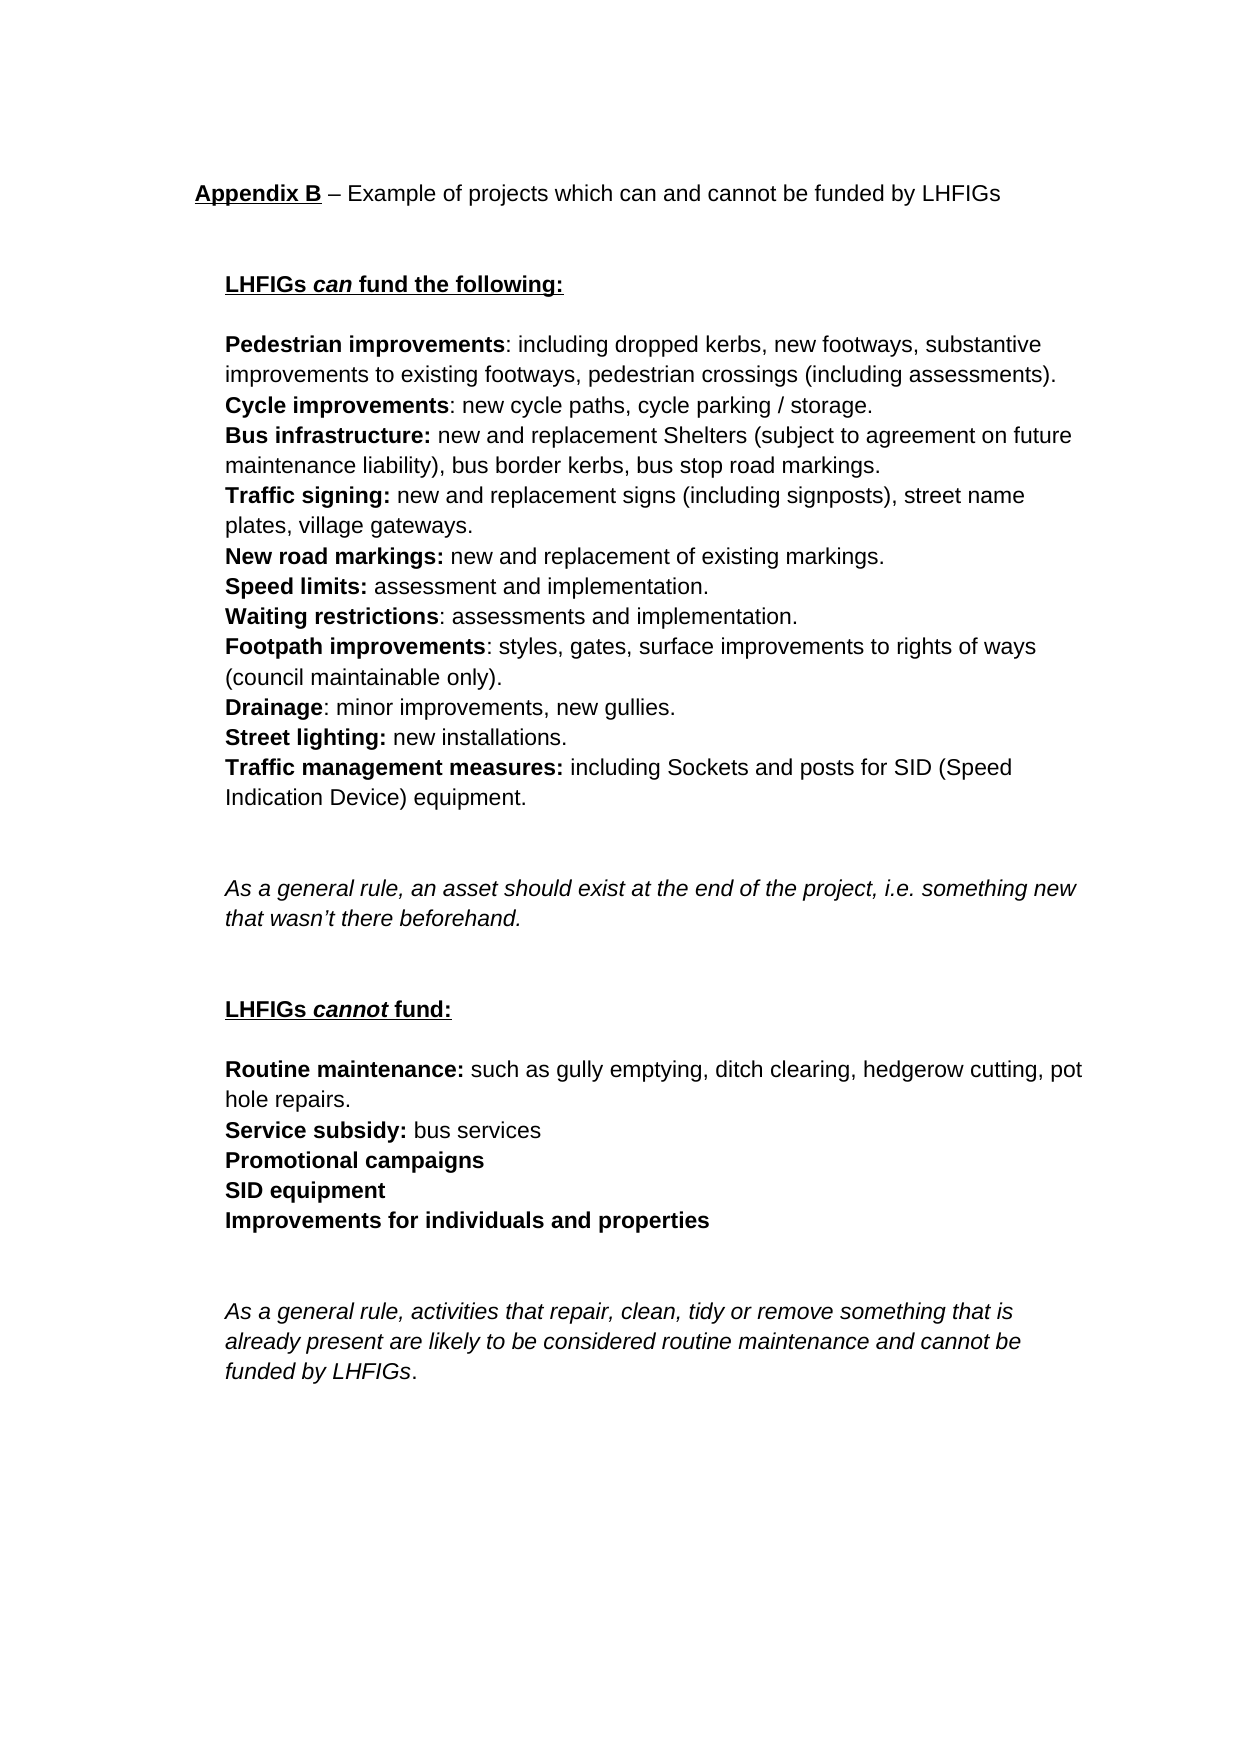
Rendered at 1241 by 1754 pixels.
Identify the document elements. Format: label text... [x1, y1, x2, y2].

list Service subsidy: bus services [225, 1117, 1090, 1143]
list Improvements for individuals and properties [225, 1207, 1090, 1234]
list LHFIGs cannot fund: [225, 996, 1090, 1022]
list Cycle improvements: new cycle paths, cycle parking / storage. [225, 392, 1090, 418]
list Promotional campaigns [225, 1147, 1090, 1173]
list Footpath improvements: styles, gates, surface improvements to rights of ways (council maintainable only). [225, 633, 1090, 690]
list Appendix B – Example of projects which can and cannot be funded by LHFIGs [194, 180, 1090, 207]
list Waiting restrictions: assessments and implementation. [225, 603, 1090, 629]
list As a general rule, an asset should exist at the end of the project, i.e. something new that wasn’t there beforehand. [225, 875, 1090, 932]
list Bus infrastructure: new and replacement Shelters (subject to agreement on future maintenance liability), bus border kerbs, bus stop road markings. [225, 422, 1090, 478]
list Pedestrian improvements: including dropped kerbs, new footways, substantive improvements to existing footways, pedestrian crossings (including assessments). [225, 331, 1090, 388]
list SID equipment [225, 1177, 1090, 1203]
list Routine maintenance: such as gully emptying, ditch clearing, hedgerow cutting, pot hole repairs. [225, 1056, 1090, 1113]
list Street lighting: new installations. [225, 724, 1090, 750]
list Traffic management measures: including Sockets and posts for SID (Speed Indication Device) equipment. [225, 754, 1090, 811]
list Drainage: minor improvements, new gullies. [225, 694, 1090, 720]
list Traffic signing: new and replacement signs (including signposts), street name plates, village gateways. [225, 482, 1090, 539]
list LHFIGs can fund the following: [225, 271, 1090, 297]
list New road markings: new and replacement of existing markings. [225, 543, 1090, 569]
list As a general rule, activities that repair, clean, tidy or remove something that is already present are likely to be considered routine maintenance and cannot be funded by LHFIGs. [225, 1298, 1090, 1385]
list Speed limits: assessment and implementation. [225, 573, 1090, 599]
